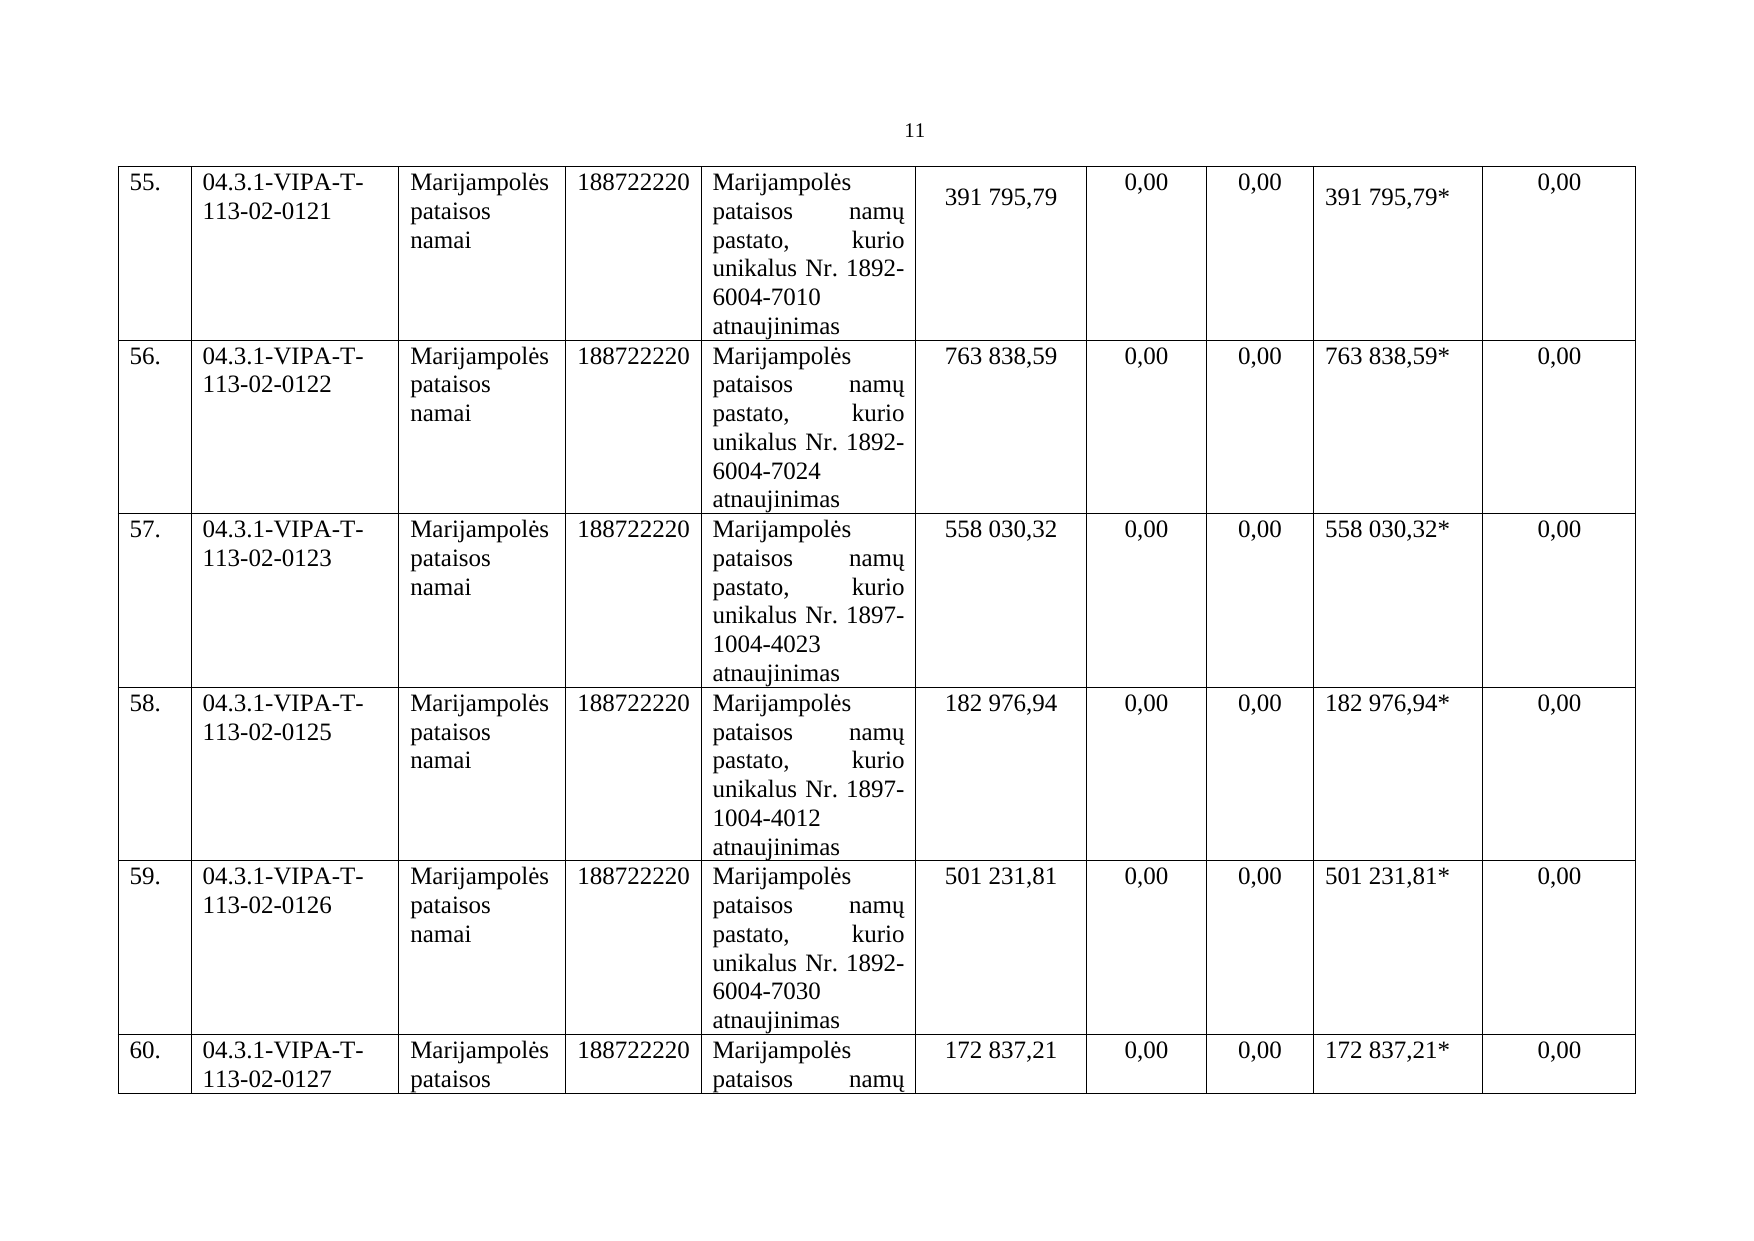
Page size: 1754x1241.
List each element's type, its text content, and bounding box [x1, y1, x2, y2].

table_cell 172 837,21* [1314, 1035, 1482, 1092]
table_cell 04.3.1-VIPA-T-113-02-0127 [192, 1035, 398, 1092]
table_cell 172 837,21 [916, 1035, 1086, 1092]
table_cell 04.3.1-VIPA-T-113-02-0122 [192, 341, 398, 513]
table_cell 0,00 [1087, 341, 1206, 513]
table_cell 0,00 [1087, 514, 1206, 687]
table_cell Marijampolės pataisos namų [702, 1035, 915, 1092]
table_cell 0,00 [1483, 861, 1635, 1034]
table_cell 57. [119, 514, 191, 687]
table_cell Marijampolės pataisos namai [399, 341, 565, 513]
table_cell Marijampolės pataisos namų pastato, kurio unikalus Nr. 1892-6004-7030 atnaujinimas [702, 861, 915, 1034]
table_cell Marijampolės pataisos namai [399, 167, 565, 340]
table_cell 558 030,32 [916, 514, 1086, 687]
table_cell 182 976,94 [916, 688, 1086, 860]
table_cell Marijampolės pataisos namų pastato, kurio unikalus Nr. 1897-1004-4012 atnaujinimas [702, 688, 915, 860]
table_cell 182 976,94* [1314, 688, 1482, 860]
table_cell 501 231,81 [916, 861, 1086, 1034]
table_cell 0,00 [1087, 167, 1206, 340]
table_cell 04.3.1-VIPA-T-113-02-0126 [192, 861, 398, 1034]
table_cell 0,00 [1207, 1035, 1313, 1092]
table_cell 0,00 [1483, 514, 1635, 687]
table_cell 0,00 [1087, 861, 1206, 1034]
table_cell Marijampolės pataisos namai [399, 861, 565, 1034]
table_cell Marijampolės pataisos namų pastato, kurio unikalus Nr. 1892-6004-7024 atnaujinimas [702, 341, 915, 513]
table_cell 0,00 [1207, 514, 1313, 687]
table_cell 0,00 [1483, 341, 1635, 513]
table_cell 188722220 [566, 514, 701, 687]
table_cell 04.3.1-VIPA-T-113-02-0125 [192, 688, 398, 860]
table_cell 60. [119, 1035, 191, 1092]
table_cell 763 838,59* [1314, 341, 1482, 513]
table_cell Marijampolės pataisos namų pastato, kurio unikalus Nr. 1892-6004-7010 atnaujinimas [702, 167, 915, 340]
table_cell 391 795,79* [1314, 167, 1482, 340]
table_cell 56. [119, 341, 191, 513]
table_cell 58. [119, 688, 191, 860]
table_cell 04.3.1-VIPA-T-113-02-0121 [192, 167, 398, 340]
table_cell Marijampolės pataisos [399, 1035, 565, 1092]
table_cell 0,00 [1207, 341, 1313, 513]
table_cell 0,00 [1087, 688, 1206, 860]
table_cell 188722220 [566, 1035, 701, 1092]
table_cell 188722220 [566, 688, 701, 860]
table_cell 59. [119, 861, 191, 1034]
table_cell 0,00 [1207, 167, 1313, 340]
table_cell Marijampolės pataisos namai [399, 688, 565, 860]
table_cell 0,00 [1483, 167, 1635, 340]
table_cell 04.3.1-VIPA-T-113-02-0123 [192, 514, 398, 687]
table_cell 0,00 [1483, 688, 1635, 860]
table_cell Marijampolės pataisos namų pastato, kurio unikalus Nr. 1897-1004-4023 atnaujinimas [702, 514, 915, 687]
table_cell 0,00 [1207, 861, 1313, 1034]
table_cell 188722220 [566, 341, 701, 513]
table_cell 188722220 [566, 167, 701, 340]
table_cell 501 231,81* [1314, 861, 1482, 1034]
table_cell 763 838,59 [916, 341, 1086, 513]
table_cell 188722220 [566, 861, 701, 1034]
table_cell Marijampolės pataisos namai [399, 514, 565, 687]
table_cell 55. [119, 167, 191, 340]
table_cell 0,00 [1087, 1035, 1206, 1092]
table_cell 558 030,32* [1314, 514, 1482, 687]
table_cell 0,00 [1483, 1035, 1635, 1092]
table_cell 391 795,79 [916, 167, 1086, 340]
table_cell 0,00 [1207, 688, 1313, 860]
